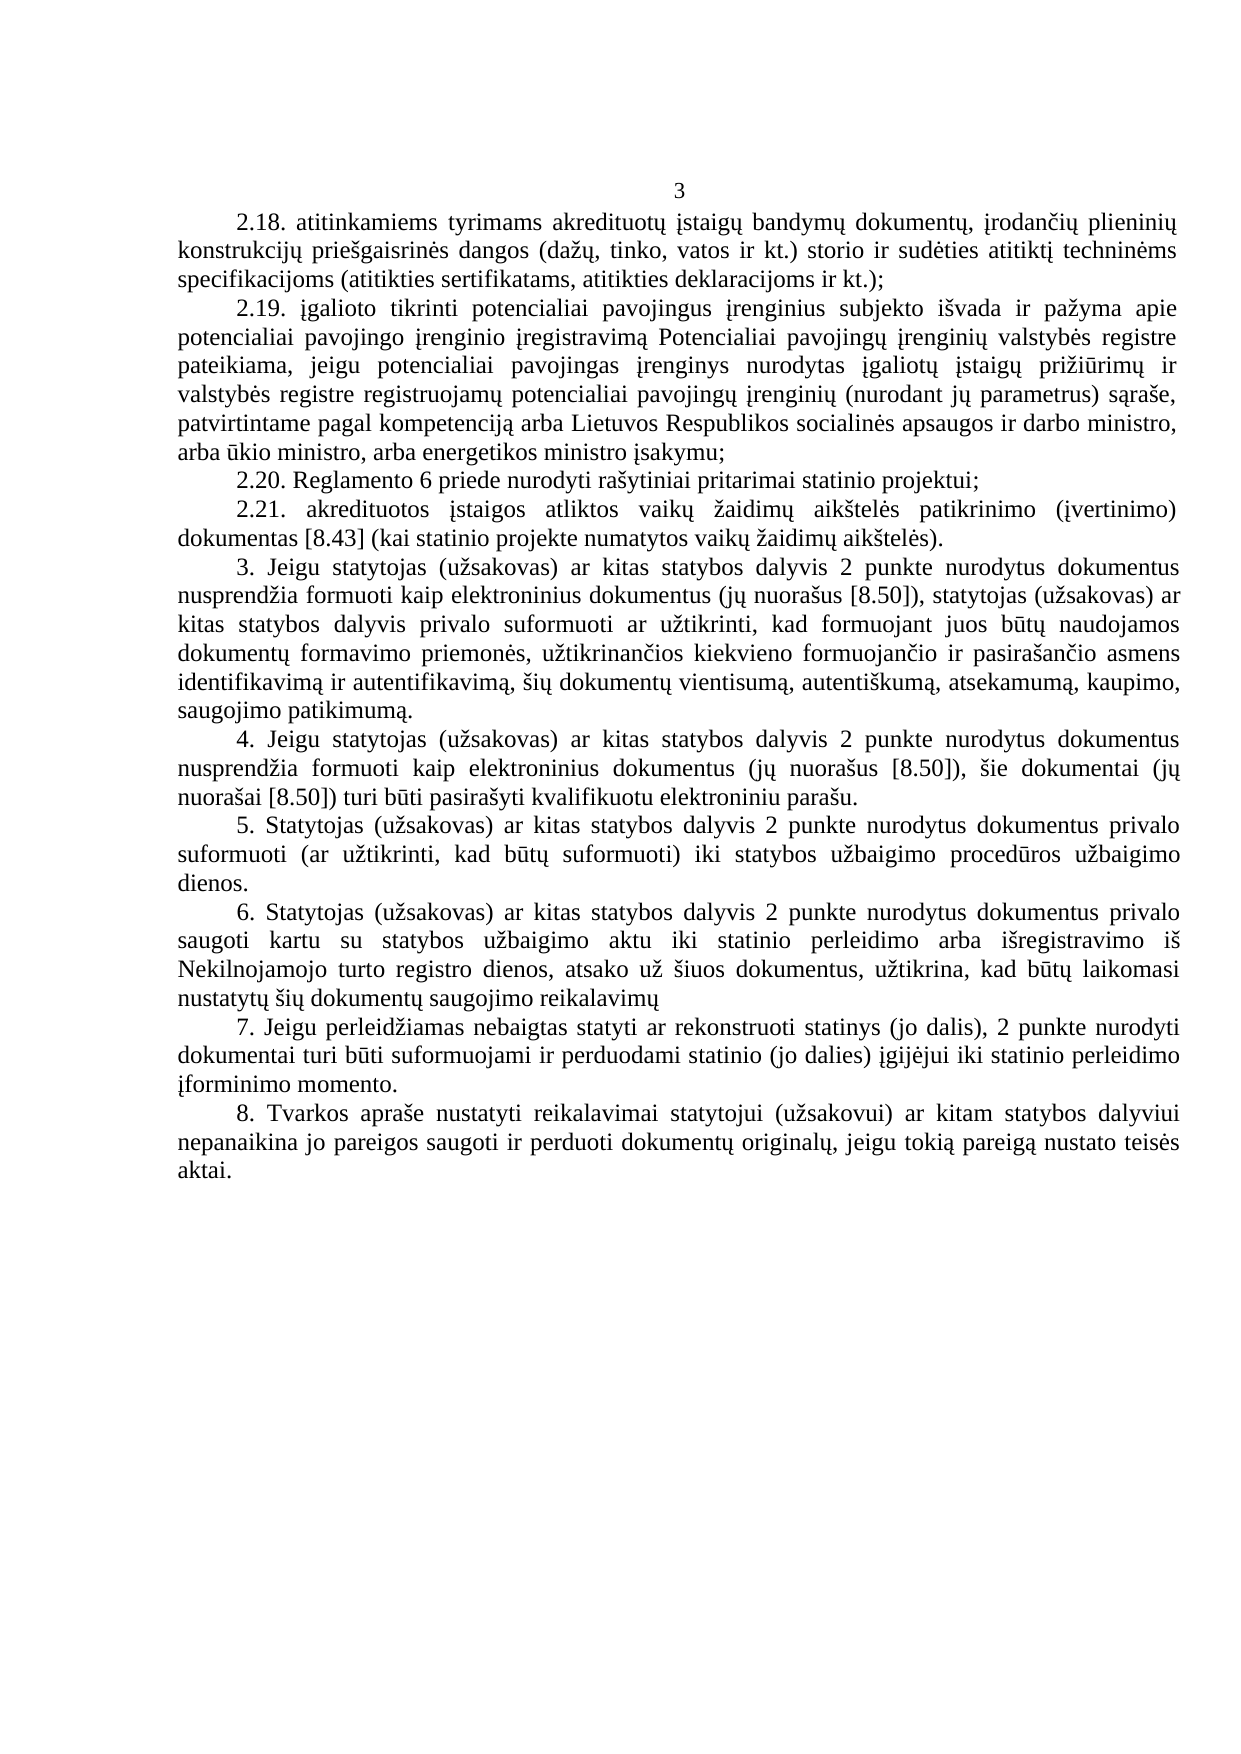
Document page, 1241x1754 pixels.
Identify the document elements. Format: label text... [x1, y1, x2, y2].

text 2.21. akredituotos įstaigos atliktos vaikų žaidimų aikštelės patikrinimo (įvertinimo) dokumentas [8.43] (kai statinio projekte numatytos vaikų žaidimų aikštelės). [177, 494, 1177, 552]
text 5. Statytojas (užsakovas) ar kitas statybos dalyvis 2 punkte nurodytus dokumentus privalo suformuoti (ar užtikrinti, kad būtų suformuoti) iki statybos užbaigimo procedūros užbaigimo dienos. [177, 810, 1181, 897]
text 2.20. Reglamento 6 priede nurodyti rašytiniai pritarimai statinio projektui; [177, 465, 1177, 494]
text 3. Jeigu statytojas (užsakovas) ar kitas statybos dalyvis 2 punkte nurodytus dokumentus nusprendžia formuoti kaip elektroninius dokumentus (jų nuorašus [8.50]), statytojas (užsakovas) ar kitas statybos dalyvis privalo suformuoti ar užtikrinti, kad formuojant juos būtų naudojamos dokumentų formavimo priemonės, užtikrinančios kiekvieno formuojančio ir pasirašančio asmens identifikavimą ir autentifikavimą, šių dokumentų vientisumą, autentiškumą, atsekamumą, kaupimo, saugojimo patikimumą. [177, 552, 1181, 724]
text 8. Tvarkos apraše nustatyti reikalavimai statytojui (užsakovui) ar kitam statybos dalyviui nepanaikina jo pareigos saugoti ir perduoti dokumentų originalų, jeigu tokią pareigą nustato teisės aktai. [177, 1098, 1181, 1184]
text 2.19. įgalioto tikrinti potencialiai pavojingus įrenginius subjekto išvada ir pažyma apie potencialiai pavojingo įrenginio įregistravimą Potencialiai pavojingų įrenginių valstybės registre pateikiama, jeigu potencialiai pavojingas įrenginys nurodytas įgaliotų įstaigų prižiūrimų ir valstybės registre registruojamų potencialiai pavojingų įrenginių (nurodant jų parametrus) sąraše, patvirtintame pagal kompetenciją arba Lietuvos Respublikos socialinės apsaugos ir darbo ministro, arba ūkio ministro, arba energetikos ministro įsakymu; [177, 293, 1177, 465]
text 6. Statytojas (užsakovas) ar kitas statybos dalyvis 2 punkte nurodytus dokumentus privalo saugoti kartu su statybos užbaigimo aktu iki statinio perleidimo arba išregistravimo iš Nekilnojamojo turto registro dienos, atsako už šiuos dokumentus, užtikrina, kad būtų laikomasi nustatytų šių dokumentų saugojimo reikalavimų [177, 897, 1181, 1012]
text 7. Jeigu perleidžiamas nebaigtas statyti ar rekonstruoti statinys (jo dalis), 2 punkte nurodyti dokumentai turi būti suformuojami ir perduodami statinio (jo dalies) įgijėjui iki statinio perleidimo įforminimo momento. [177, 1012, 1181, 1098]
text 4. Jeigu statytojas (užsakovas) ar kitas statybos dalyvis 2 punkte nurodytus dokumentus nusprendžia formuoti kaip elektroninius dokumentus (jų nuorašus [8.50]), šie dokumentai (jų nuorašai [8.50]) turi būti pasirašyti kvalifikuotu elektroniniu parašu. [177, 724, 1181, 810]
text 2.18. atitinkamiems tyrimams akredituotų įstaigų bandymų dokumentų, įrodančių plieninių konstrukcijų priešgaisrinės dangos (dažų, tinko, vatos ir kt.) storio ir sudėties atitiktį techninėms specifikacijoms (atitikties sertifikatams, atitikties deklaracijoms ir kt.); [177, 207, 1177, 293]
